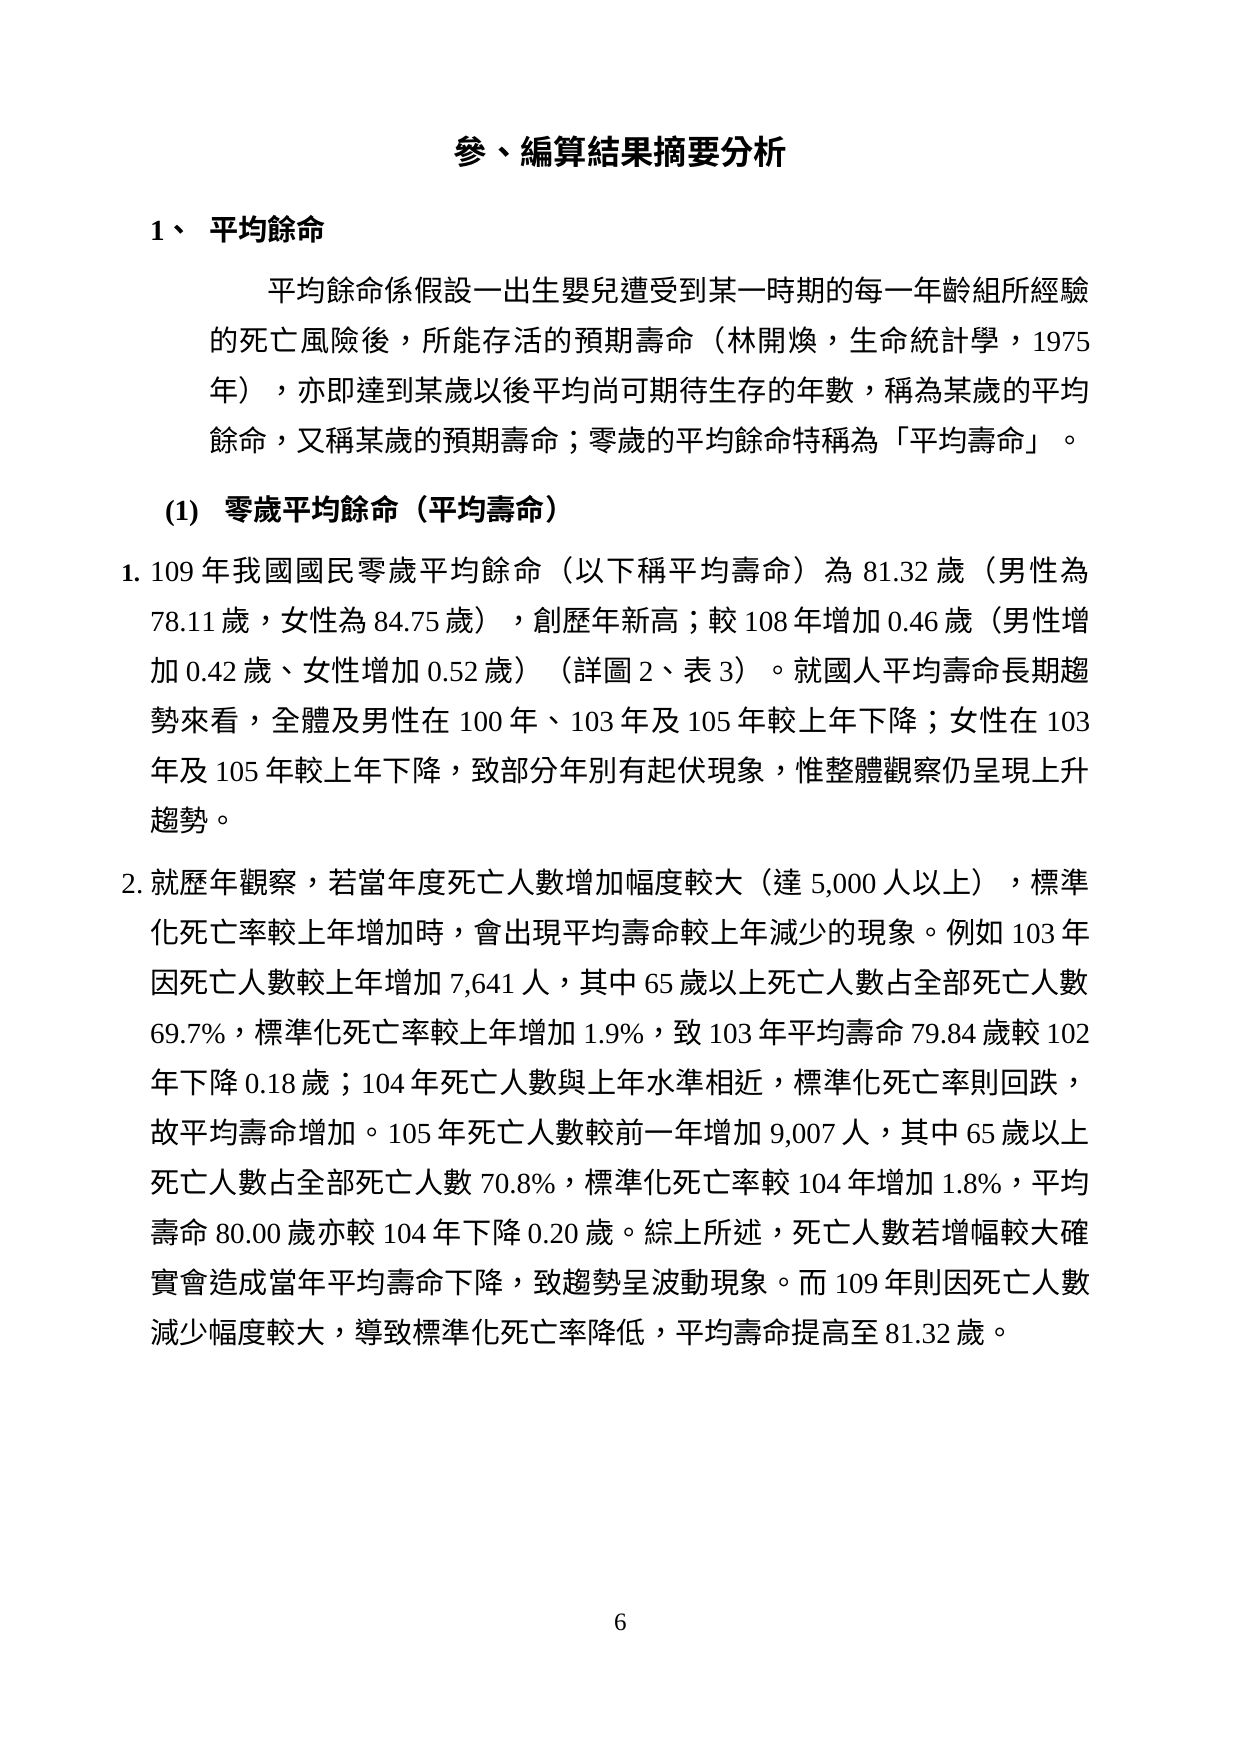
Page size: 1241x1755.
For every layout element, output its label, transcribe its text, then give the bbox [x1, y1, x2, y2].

list 就歷年觀察，若當年度死亡人數增加幅度較大（達5,000人以上），標準化死亡率較上年增加時，會出現平均壽命較上年減少的現象。例如103年因死亡人數較上年增加7,641人，其中65歲以上死亡人數占全部死亡人數69.7%，標準化死亡率較上年增加1.9%，致103年平均壽命79.84歲較102年下降0.18歲；104年死亡人數與上年水準相近，標準化死亡率則回跌，故平均壽命增加。105年死亡人數較前一年增加9,007人，其中65歲以上死亡人數占全部死亡人數70.8%，標準化死亡率較104年增加1.8%，平均壽命80.00歲亦較104年下降0.20歲。綜上所述，死亡人數若增幅較大確實會造成當年平均壽命下降，致趨勢呈波動現象。而109年則因死亡人數減少幅度較大，導致標準化死亡率降低，平均壽命提高至81.32歲。 [121, 854, 1090, 1354]
list 109年我國國民零歲平均餘命（以下稱平均壽命）為81.32歲（男性為78.11歲，女性為84.75歲），創歷年新高；較108年增加0.46歲（男性增加0.42歲、女性增加0.52歲）（詳圖2、表3）。就國人平均壽命長期趨勢來看，全體及男性在100年、103年及105年較上年下降；女性在103年及105年較上年下降，致部分年別有起伏現象，惟整體觀察仍呈現上升趨勢。 [121, 541, 1090, 841]
text 參、編算結果摘要分析 [150, 126, 1090, 174]
list 平均餘命 [150, 207, 1090, 249]
list 零歲平均餘命（平均壽命） [165, 486, 1090, 529]
text 平均餘命係假設一出生嬰兒遭受到某一時期的每一年齡組所經驗的死亡風險後，所能存活的預期壽命（林開煥，生命統計學，1975年），亦即達到某歲以後平均尚可期待生存的年數，稱為某歲的平均餘命，又稱某歲的預期壽命；零歲的平均餘命特稱為「平均壽命」。 [209, 261, 1090, 461]
